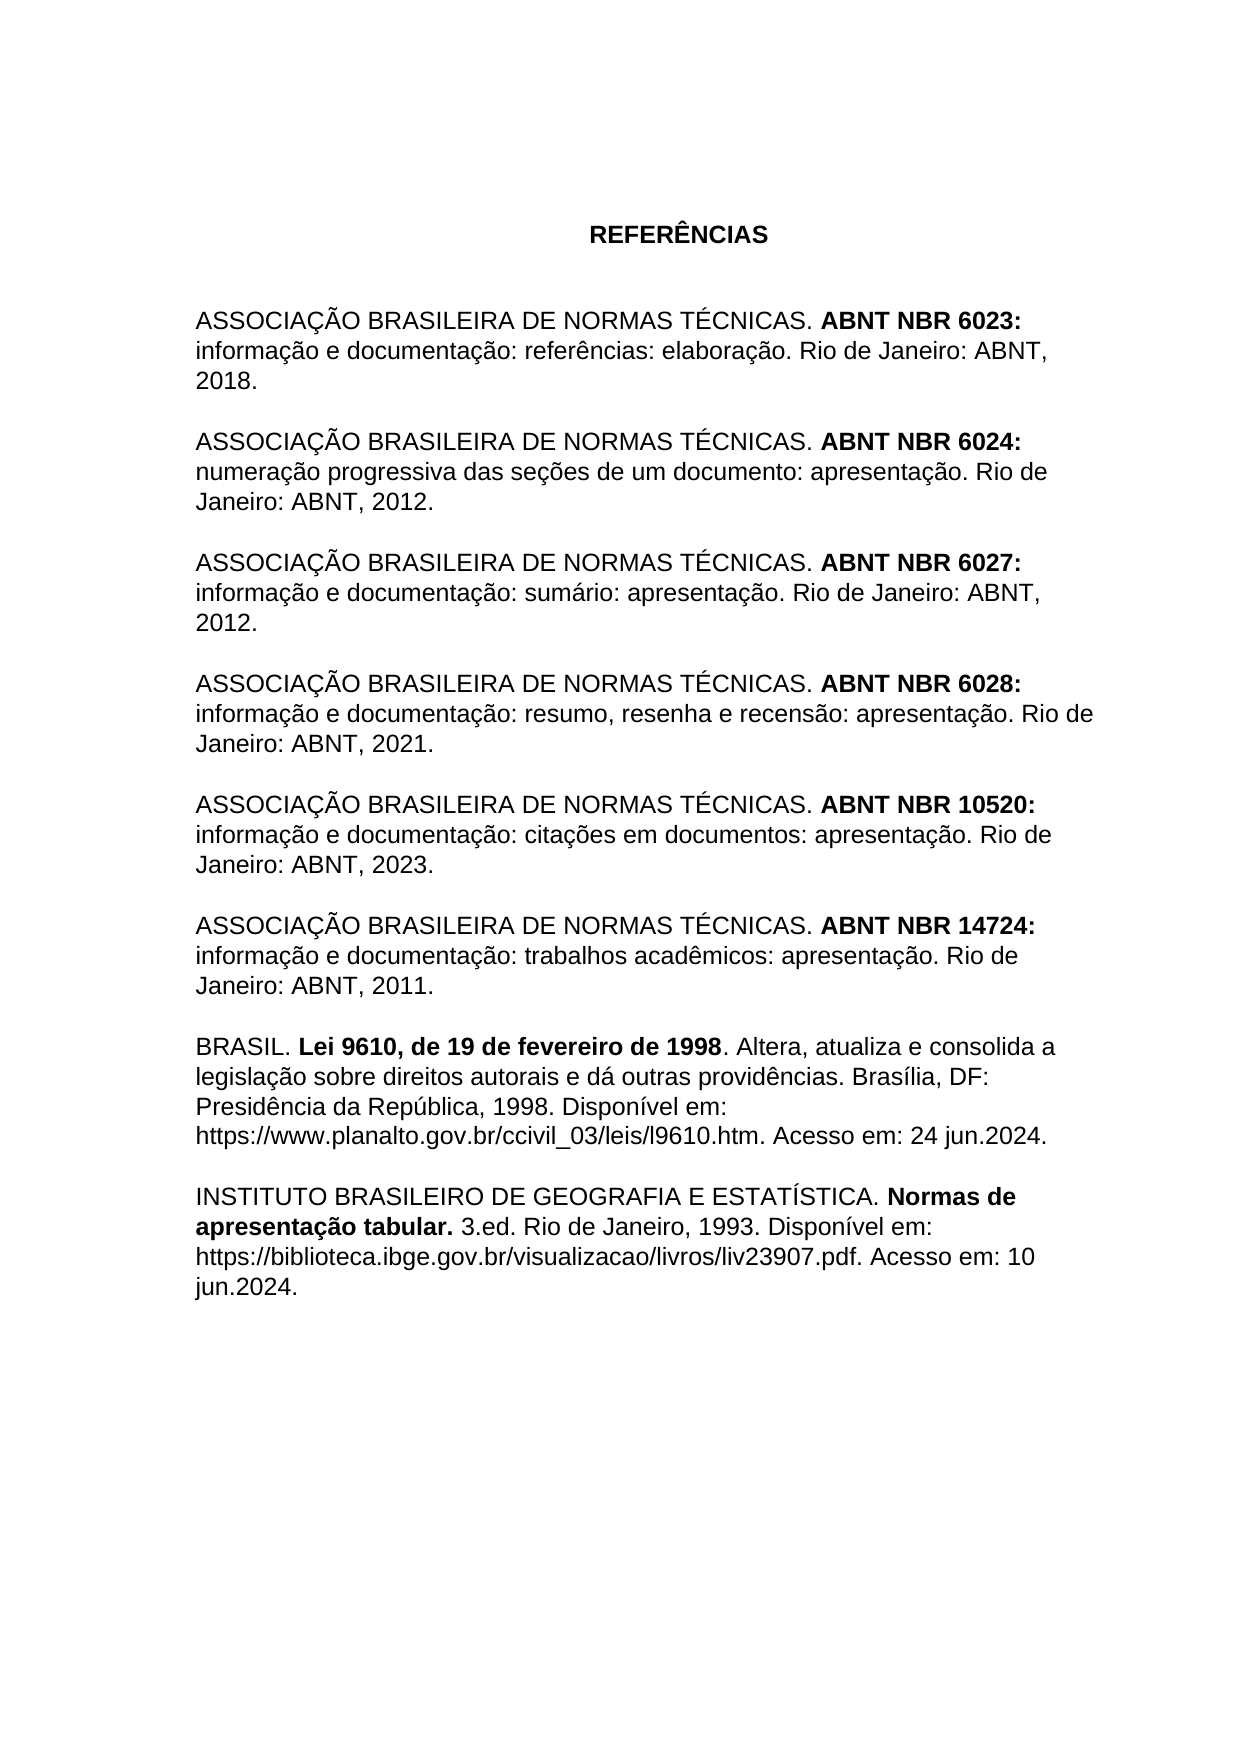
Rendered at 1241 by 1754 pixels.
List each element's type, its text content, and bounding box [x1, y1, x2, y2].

text ASSOCIAÇÃO BRASILEIRA DE NORMAS TÉCNICAS. ABNT NBR 6027: informação e documentação: sumário: apresentação. Rio de Janeiro: ABNT, 2012. [195, 548, 1105, 637]
text INSTITUTO BRASILEIRO DE GEOGRAFIA E ESTATÍSTICA. Normas de apresentação tabular. 3.ed. Rio de Janeiro, 1993. Disponível em: https://biblioteca.ibge.gov.br/visualizacao/livros/liv23907.pdf. Acesso em: 10 jun.2024. [195, 1182, 1105, 1301]
text ASSOCIAÇÃO BRASILEIRA DE NORMAS TÉCNICAS. ABNT NBR 10520: informação e documentação: citações em documentos: apresentação. Rio de Janeiro: ABNT, 2023. [195, 790, 1105, 879]
text BRASIL. Lei 9610, de 19 de fevereiro de 1998. Altera, atualiza e consolida a legislação sobre direitos autorais e dá outras providências. Brasília, DF: Presidência da República, 1998. Disponível em: https://www.planalto.gov.br/ccivil_03/leis/l9610.htm. Acesso em: 24 jun.2024. [195, 1032, 1105, 1150]
text ASSOCIAÇÃO BRASILEIRA DE NORMAS TÉCNICAS. ABNT NBR 6028: informação e documentação: resumo, resenha e recensão: apresentação. Rio de Janeiro: ABNT, 2021. [195, 669, 1105, 758]
text ASSOCIAÇÃO BRASILEIRA DE NORMAS TÉCNICAS. ABNT NBR 6024: numeração progressiva das seções de um documento: apresentação. Rio de Janeiro: ABNT, 2012. [195, 427, 1105, 516]
text ASSOCIAÇÃO BRASILEIRA DE NORMAS TÉCNICAS. ABNT NBR 14724: informação e documentação: trabalhos acadêmicos: apresentação. Rio de Janeiro: ABNT, 2011. [195, 911, 1105, 999]
text ASSOCIAÇÃO BRASILEIRA DE NORMAS TÉCNICAS. ABNT NBR 6023: informação e documentação: referências: elaboração. Rio de Janeiro: ABNT, 2018. [195, 306, 1105, 395]
text REFERÊNCIAS [177, 220, 1122, 249]
